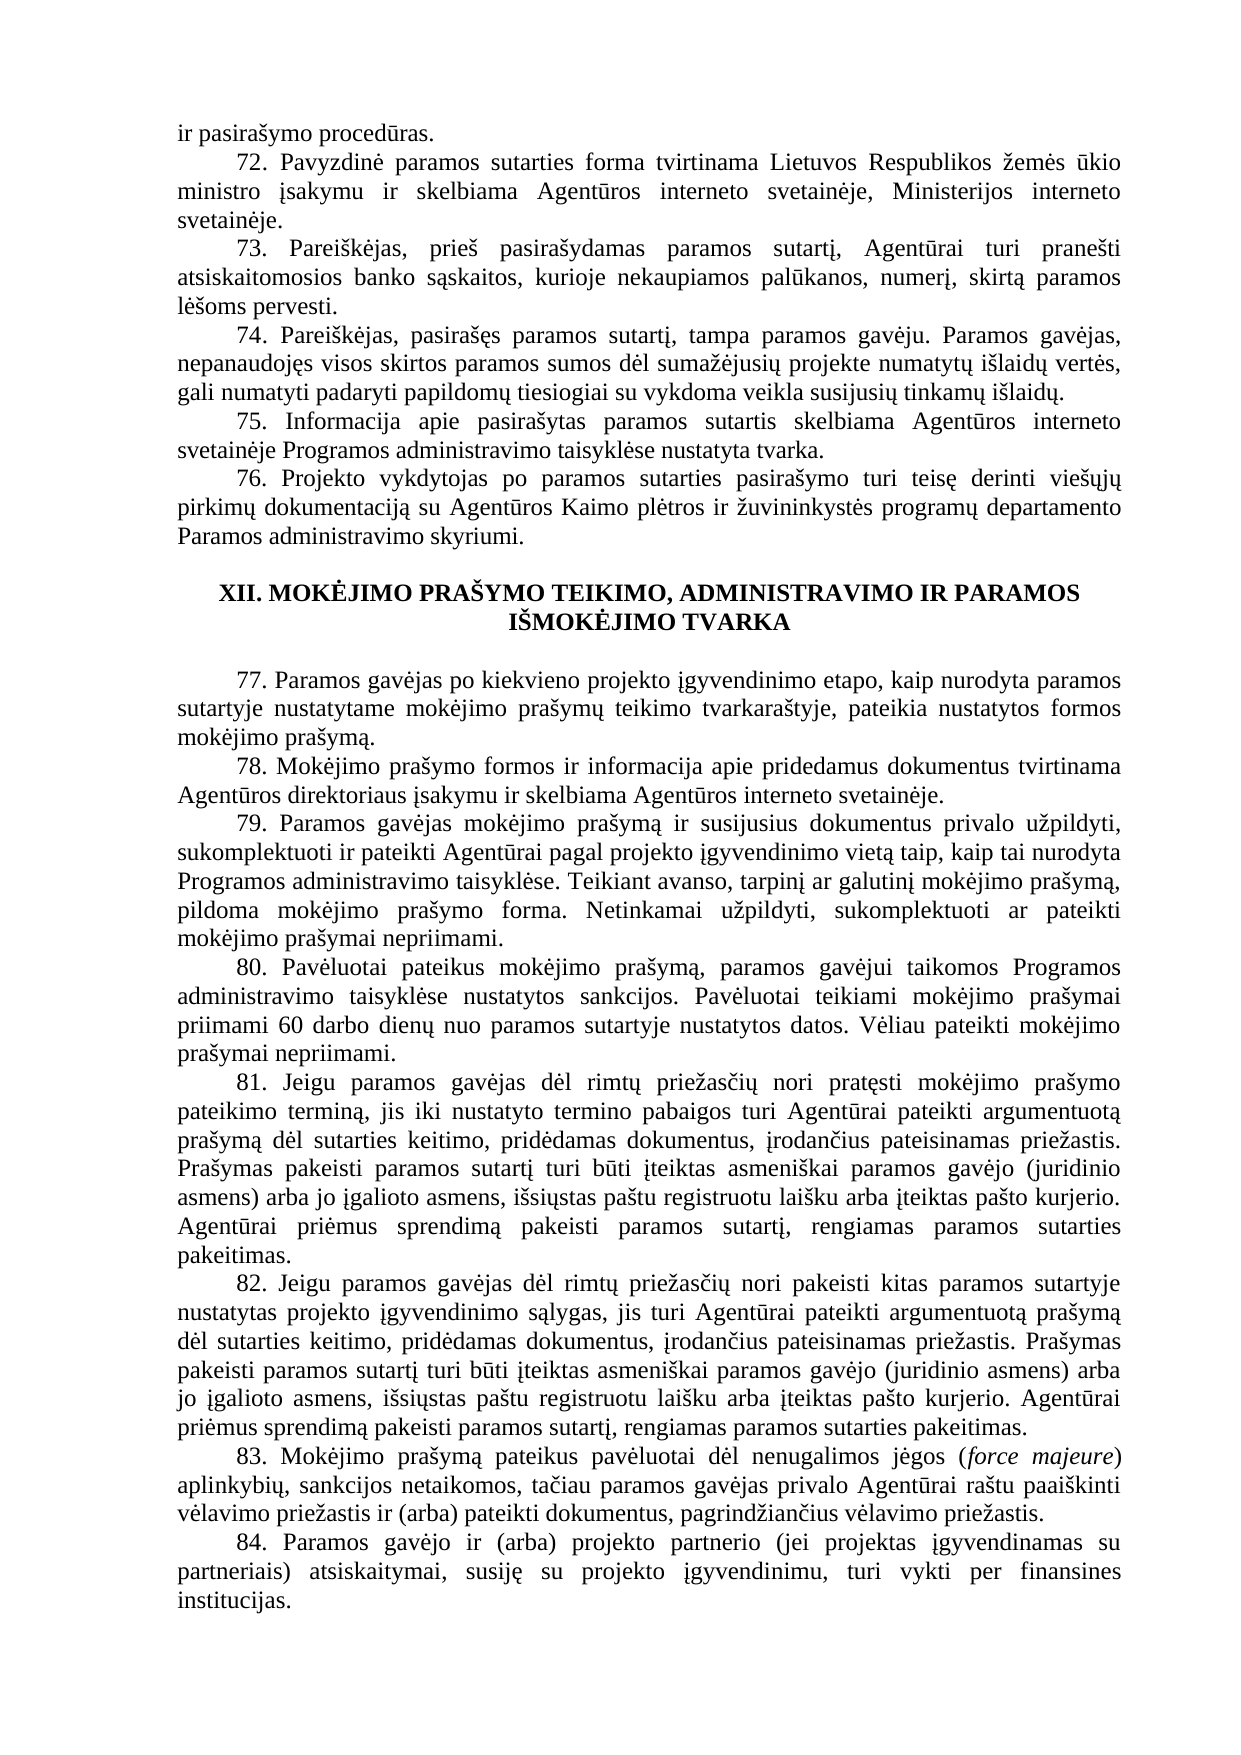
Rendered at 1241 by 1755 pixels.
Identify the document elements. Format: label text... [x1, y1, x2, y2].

text 83. Mokėjimo prašymą pateikus pavėluotai dėl nenugalimos jėgos (force majeure) aplinkybių, sankcijos netaikomos, tačiau paramos gavėjas privalo Agentūrai raštu paaiškinti vėlavimo priežastis ir (arba) pateikti dokumentus, pagrindžiančius vėlavimo priežastis. [177, 1441, 1122, 1527]
text 72. Pavyzdinė paramos sutarties forma tvirtinama Lietuvos Respublikos žemės ūkio ministro įsakymu ir skelbiama Agentūros interneto svetainėje, Ministerijos interneto svetainėje. [177, 147, 1122, 233]
text 78. Mokėjimo prašymo formos ir informacija apie pridedamus dokumentus tvirtinama Agentūros direktoriaus įsakymu ir skelbiama Agentūros interneto svetainėje. [177, 751, 1122, 808]
text 81. Jeigu paramos gavėjas dėl rimtų priežasčių nori pratęsti mokėjimo prašymo pateikimo terminą, jis iki nustatyto termino pabaigos turi Agentūrai pateikti argumentuotą prašymą dėl sutarties keitimo, pridėdamas dokumentus, įrodančius pateisinamas priežastis. Prašymas pakeisti paramos sutartį turi būti įteiktas asmeniškai paramos gavėjo (juridinio asmens) arba jo įgalioto asmens, išsiųstas paštu registruotu laišku arba įteiktas pašto kurjerio. Agentūrai priėmus sprendimą pakeisti paramos sutartį, rengiamas paramos sutarties pakeitimas. [177, 1067, 1122, 1268]
text 74. Pareiškėjas, pasirašęs paramos sutartį, tampa paramos gavėju. Paramos gavėjas, nepanaudojęs visos skirtos paramos sumos dėl sumažėjusių projekte numatytų išlaidų vertės, gali numatyti padaryti papildomų tiesiogiai su vykdoma veikla susijusių tinkamų išlaidų. [177, 320, 1122, 406]
text XII. MOKĖJIMO PRAŠYMO TEIKIMO, ADMINISTRAVIMO IR PARAMOS IŠMOKĖJIMO TVARKA [177, 578, 1122, 636]
text 76. Projekto vykdytojas po paramos sutarties pasirašymo turi teisę derinti viešųjų pirkimų dokumentaciją su Agentūros Kaimo plėtros ir žuvininkystės programų departamento Paramos administravimo skyriumi. [177, 463, 1122, 550]
text 84. Paramos gavėjo ir (arba) projekto partnerio (jei projektas įgyvendinamas su partneriais) atsiskaitymai, susiję su projekto įgyvendinimu, turi vykti per finansines institucijas. [177, 1527, 1122, 1613]
text 79. Paramos gavėjas mokėjimo prašymą ir susijusius dokumentus privalo užpildyti, sukomplektuoti ir pateikti Agentūrai pagal projekto įgyvendinimo vietą taip, kaip tai nurodyta Programos administravimo taisyklėse. Teikiant avanso, tarpinį ar galutinį mokėjimo prašymą, pildoma mokėjimo prašymo forma. Netinkamai užpildyti, sukomplektuoti ar pateikti mokėjimo prašymai nepriimami. [177, 808, 1122, 952]
text ir pasirašymo procedūras. [177, 118, 1122, 147]
text 77. Paramos gavėjas po kiekvieno projekto įgyvendinimo etapo, kaip nurodyta paramos sutartyje nustatytame mokėjimo prašymų teikimo tvarkaraštyje, pateikia nustatytos formos mokėjimo prašymą. [177, 665, 1122, 751]
text 82. Jeigu paramos gavėjas dėl rimtų priežasčių nori pakeisti kitas paramos sutartyje nustatytas projekto įgyvendinimo sąlygas, jis turi Agentūrai pateikti argumentuotą prašymą dėl sutarties keitimo, pridėdamas dokumentus, įrodančius pateisinamas priežastis. Prašymas pakeisti paramos sutartį turi būti įteiktas asmeniškai paramos gavėjo (juridinio asmens) arba jo įgalioto asmens, išsiųstas paštu registruotu laišku arba įteiktas pašto kurjerio. Agentūrai priėmus sprendimą pakeisti paramos sutartį, rengiamas paramos sutarties pakeitimas. [177, 1268, 1122, 1441]
text 73. Pareiškėjas, prieš pasirašydamas paramos sutartį, Agentūrai turi pranešti atsiskaitomosios banko sąskaitos, kurioje nekaupiamos palūkanos, numerį, skirtą paramos lėšoms pervesti. [177, 233, 1122, 320]
text 75. Informacija apie pasirašytas paramos sutartis skelbiama Agentūros interneto svetainėje Programos administravimo taisyklėse nustatyta tvarka. [177, 406, 1122, 463]
text 80. Pavėluotai pateikus mokėjimo prašymą, paramos gavėjui taikomos Programos administravimo taisyklėse nustatytos sankcijos. Pavėluotai teikiami mokėjimo prašymai priimami 60 darbo dienų nuo paramos sutartyje nustatytos datos. Vėliau pateikti mokėjimo prašymai nepriimami. [177, 952, 1122, 1067]
